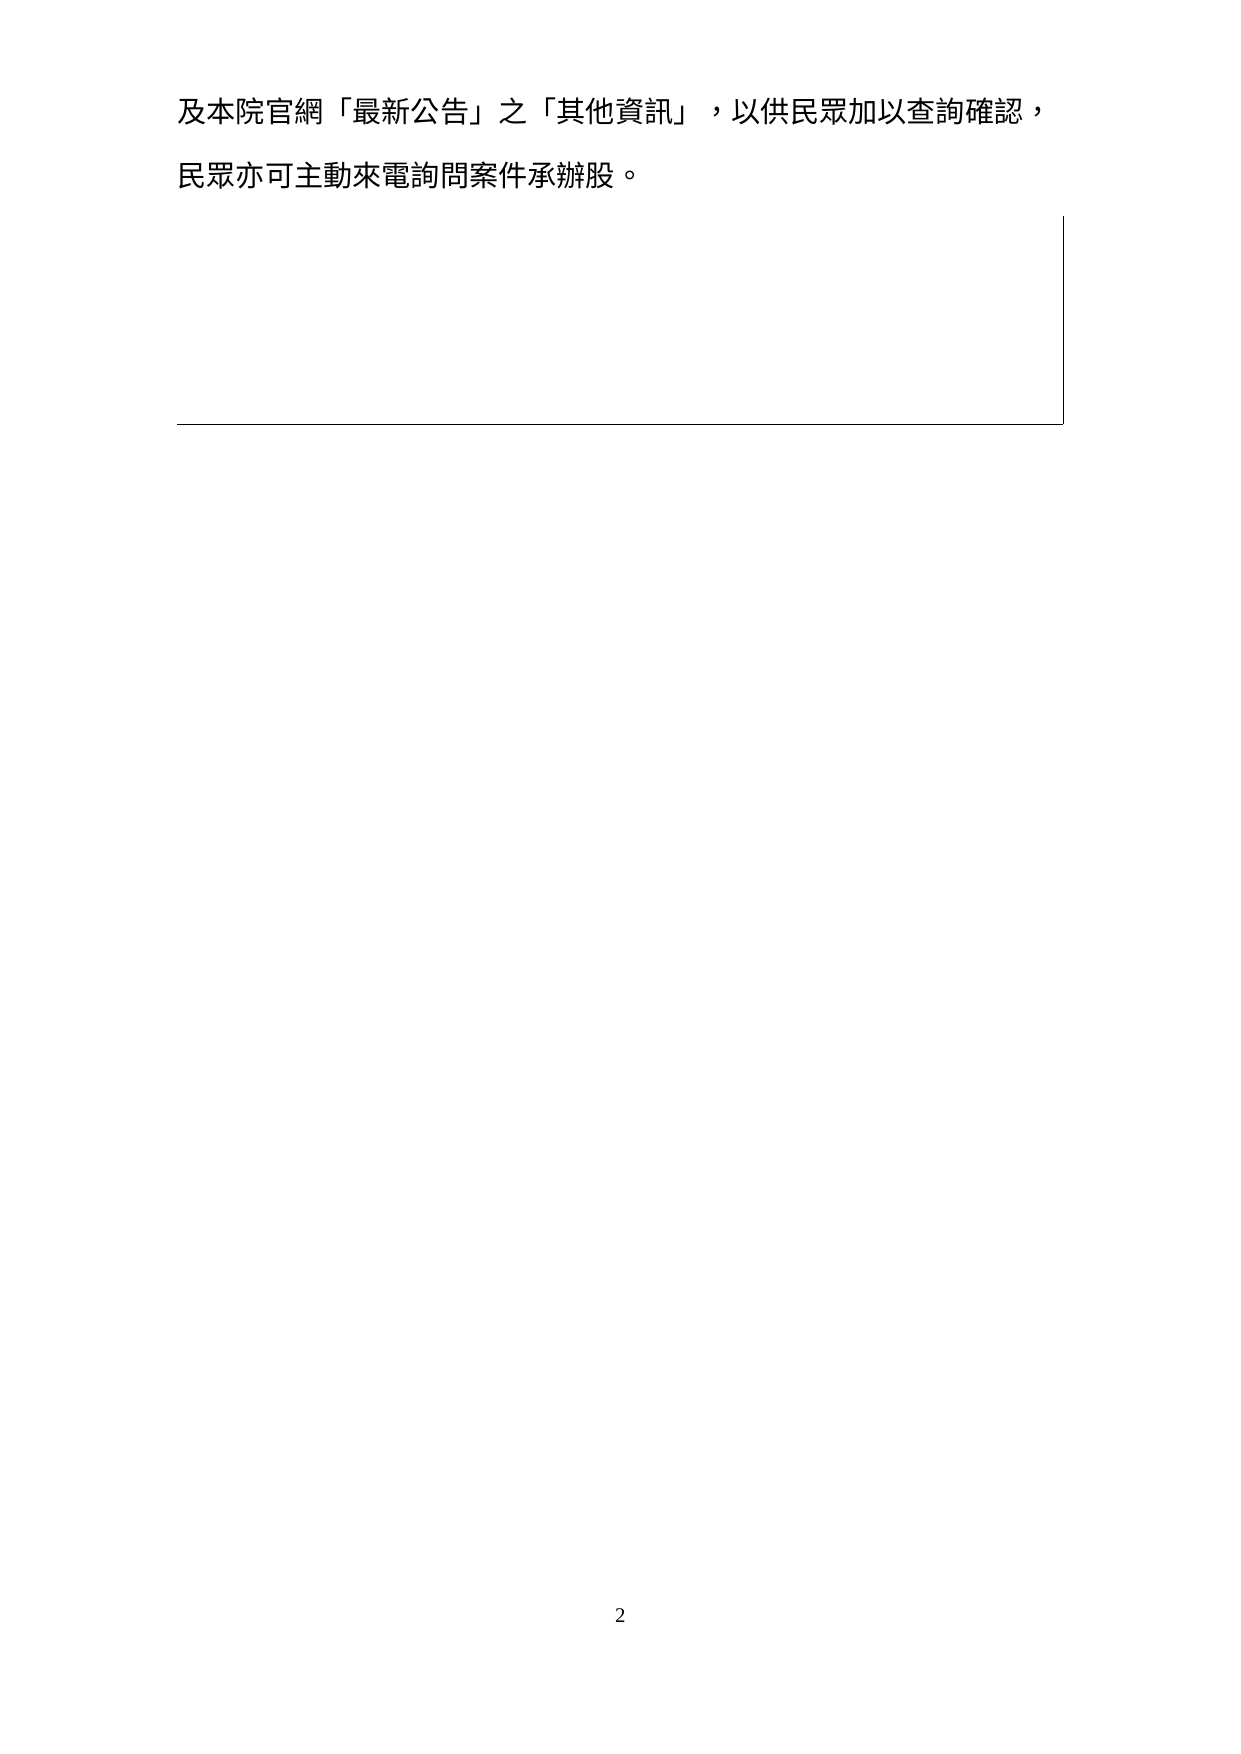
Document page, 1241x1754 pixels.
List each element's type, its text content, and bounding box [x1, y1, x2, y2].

text 及本院官網「最新公告」之「其他資訊」，以供民眾加以查詢確認，民眾亦可主動來電詢問案件承辦股。 [177, 89, 1063, 194]
